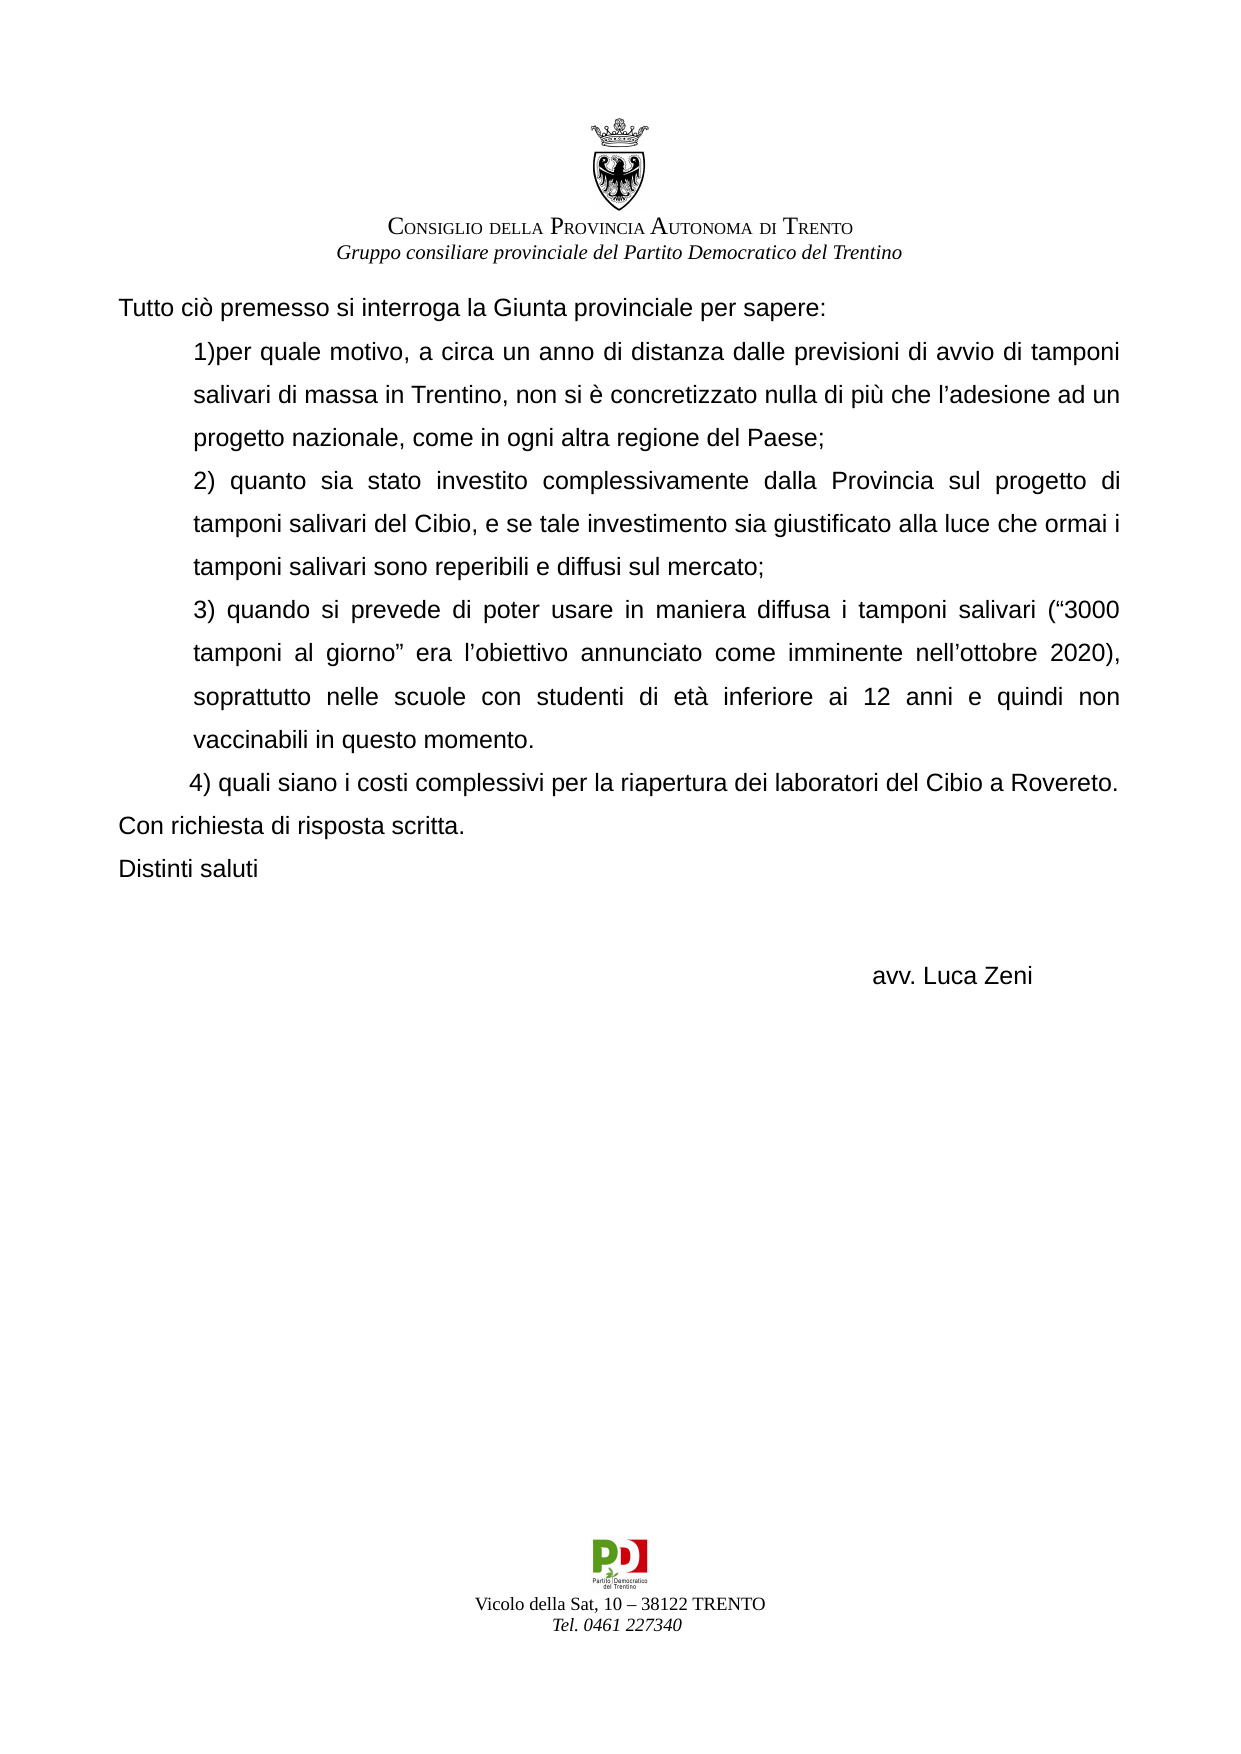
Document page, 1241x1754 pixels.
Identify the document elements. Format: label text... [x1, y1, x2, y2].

list 2) quanto sia stato investito complessivamente dalla Provincia sul progetto di tamponi salivari del Cibio, e se tale investimento sia giustificato alla luce che ormai i tamponi salivari sono reperibili e diffusi sul mercato; [193, 466, 1122, 581]
picture [590, 118, 650, 211]
list 1)per quale motivo, a circa un anno di distanza dalle previsioni di avvio di tamponi salivari di massa in Trentino, non si è concretizzato nulla di più che l’adesione ad un progetto nazionale, come in ogni altra regione del Paese; [193, 337, 1122, 452]
list 4) quali siano i costi complessivi per la riapertura dei laboratori del Cibio a Rovereto. [189, 768, 1122, 797]
picture [590, 1536, 650, 1593]
list Distinti saluti [118, 854, 1122, 883]
list Con richiesta di risposta scritta. [118, 811, 1122, 840]
list Tutto ciò premesso si interroga la Giunta provinciale per sapere: [118, 293, 1122, 322]
text avv. Luca Zeni [118, 961, 1122, 990]
list 3) quando si prevede di poter usare in maniera diffusa i tamponi salivari (“3000 tamponi al giorno” era l’obiettivo annunciato come imminente nell’ottobre 2020), soprattutto nelle scuole con studenti di età inferiore ai 12 anni e quindi non vaccinabili in questo momento. [193, 595, 1122, 753]
